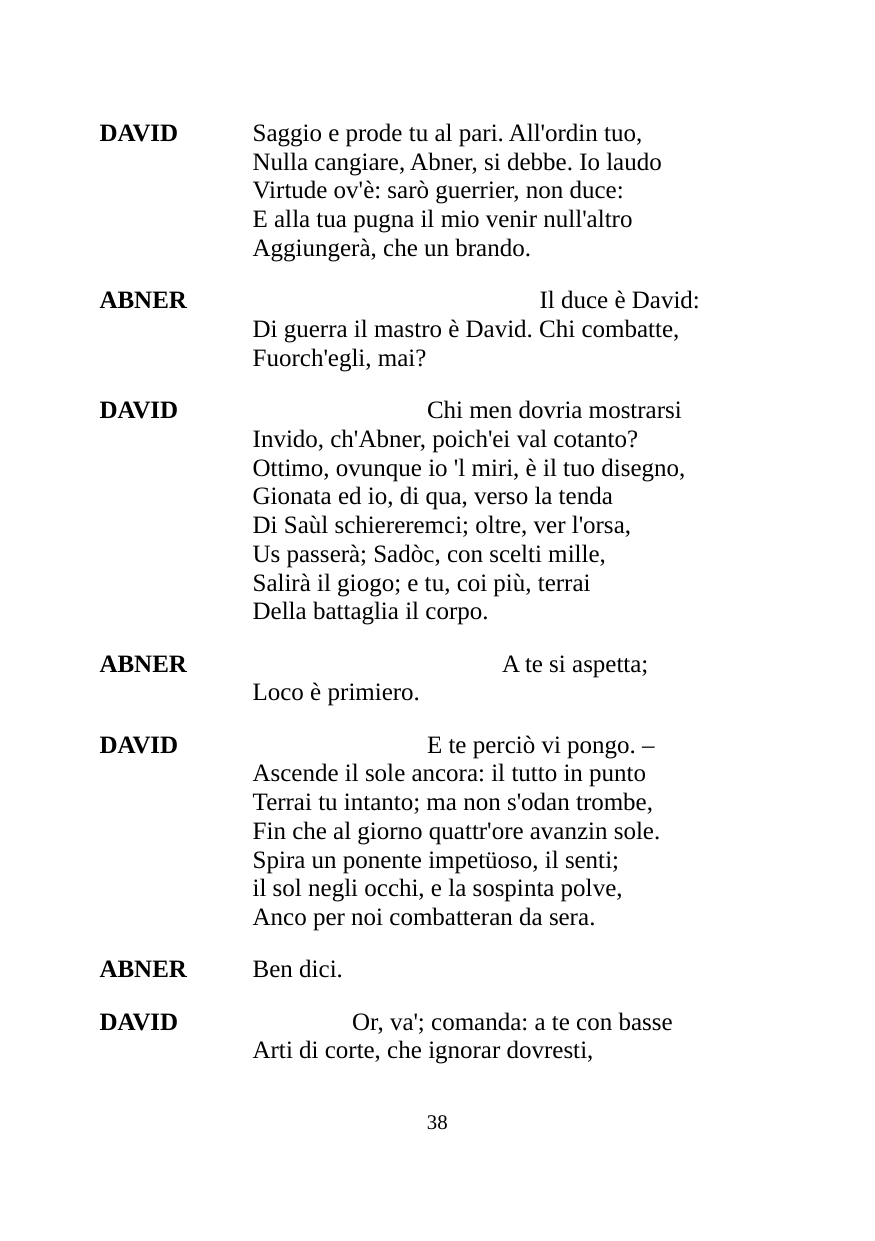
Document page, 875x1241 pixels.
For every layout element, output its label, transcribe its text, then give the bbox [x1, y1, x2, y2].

table_cell ABNER [88, 943, 241, 995]
table_cell DAVID [88, 995, 241, 1076]
table_cell DAVID [88, 383, 241, 637]
table_cell Chi men dovria mostrarsi Invido, ch'Abner, poich'ei val cotanto? Ottimo, ovunque io 'l miri, è il tuo disegno, Gionata ed io, di qua, verso la tenda Di Saùl schiereremci; oltre, ver l'orsa, Us passerà; Sadòc, con scelti mille, Salirà il giogo; e tu, coi più, terrai Della battaglia il corpo. [241, 383, 784, 637]
table_cell Or, va'; comanda: a te con basse Arti di corte, che ignorar dovresti, [241, 995, 784, 1076]
table_cell Saggio e prode tu al pari. All'ordin tuo, Nulla cangiare, Abner, si debbe. Io laudo Virtude ov'è: sarò guerrier, non duce: E alla tua pugna il mio venir null'altro Aggiungerà, che un brando. [241, 106, 784, 273]
table_cell A te si aspetta; Loco è primiero. [241, 637, 784, 718]
table_cell ABNER [88, 274, 241, 383]
table_cell DAVID [88, 106, 241, 273]
table_cell Ben dici. [241, 943, 784, 995]
table_cell ABNER [88, 637, 241, 718]
table_cell Il duce è David: Di guerra il mastro è David. Chi combatte, Fuorch'egli, mai? [241, 274, 784, 383]
table_cell DAVID [88, 718, 241, 943]
table_cell E te perciò vi pongo. – Ascende il sole ancora: il tutto in punto Terrai tu intanto; ma non s'odan trombe, Fin che al giorno quattr'ore avanzin sole. Spira un ponente impetüoso, il senti; il sol negli occhi, e la sospinta polve, Anco per noi combatteran da sera. [241, 718, 784, 943]
